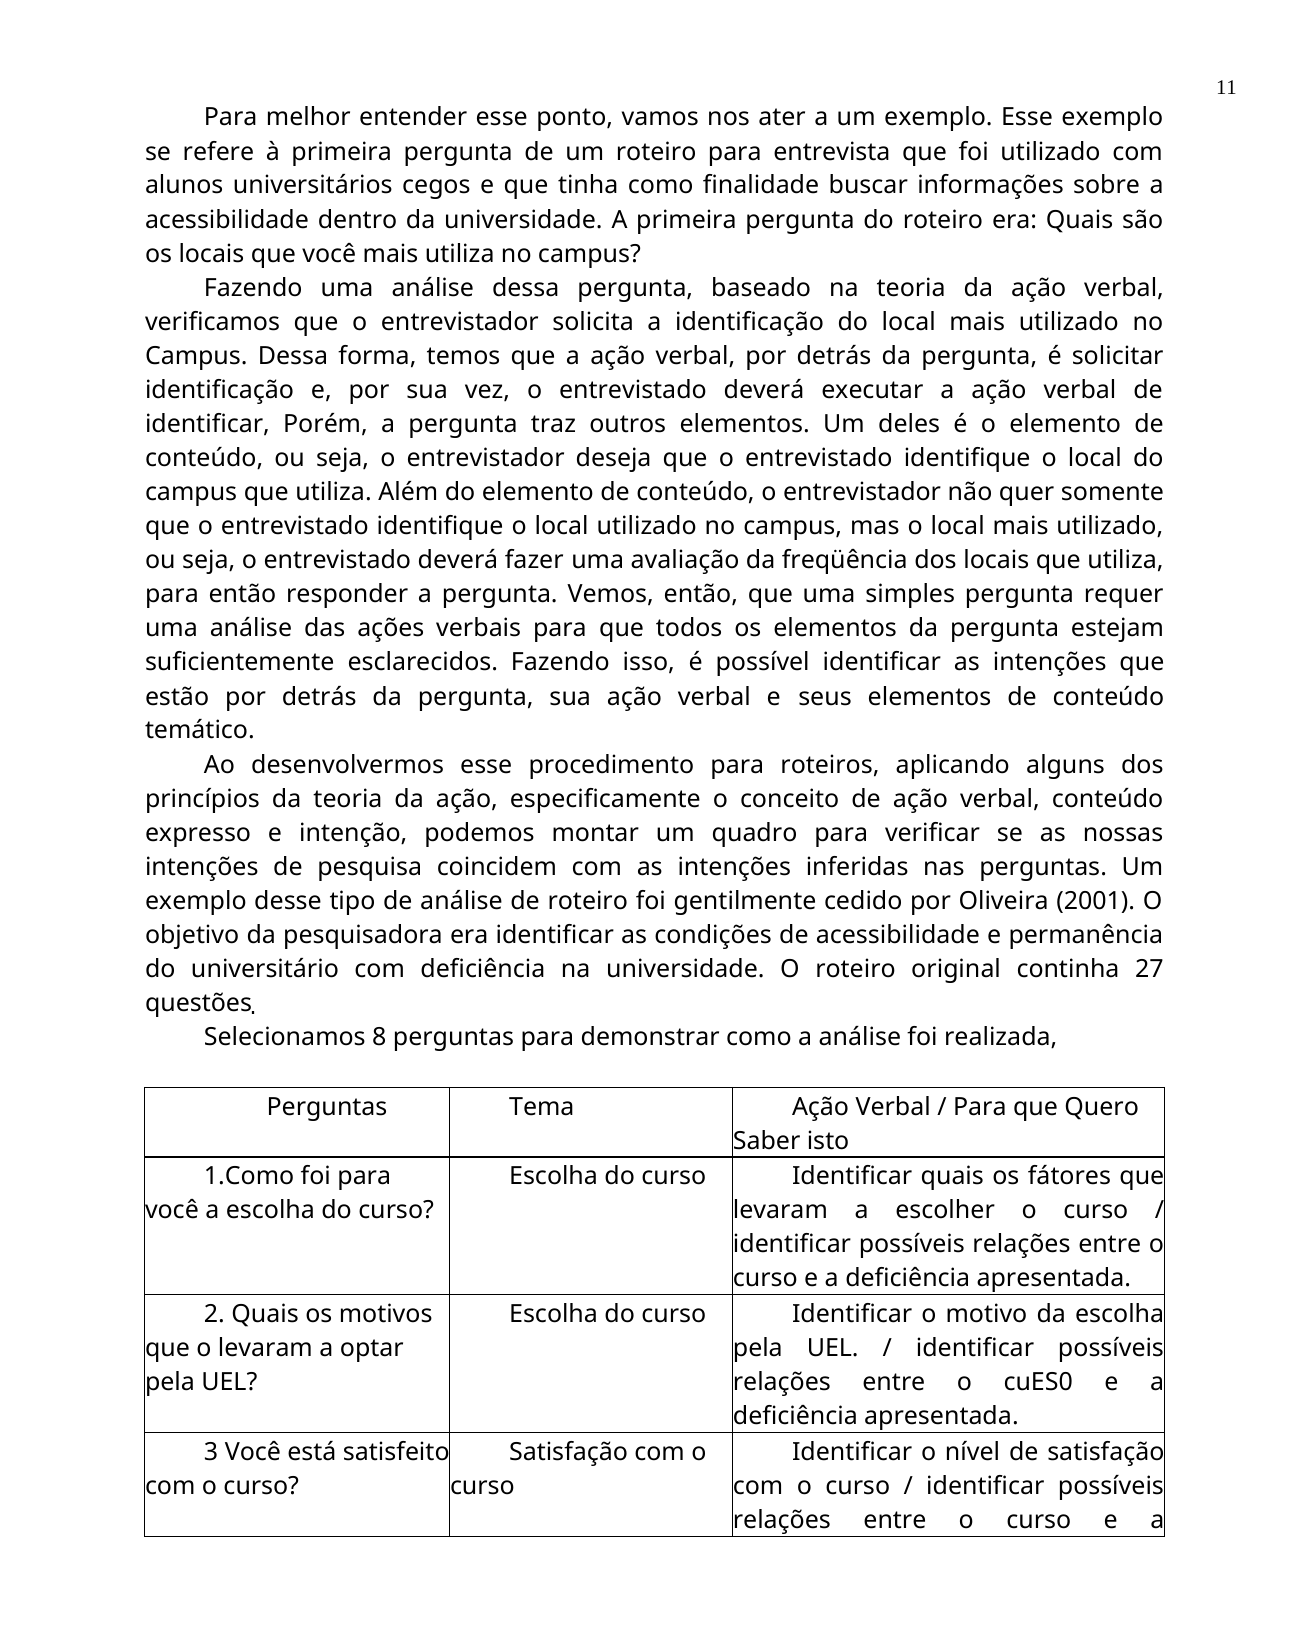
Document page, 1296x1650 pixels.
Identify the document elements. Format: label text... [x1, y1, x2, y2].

table_header Perguntas [145, 1088, 449, 1156]
table_cell Identificar o motivo da escolha pela UEL. / identificar possíveis relações entre o cuES0 e a deficiência apresentada. [733, 1295, 1164, 1432]
text Selecionamos 8 perguntas para demonstrar como a análise foi realizada, [145, 1019, 1164, 1053]
table_cell 3 Você está satisfeito com o curso? [145, 1433, 449, 1536]
text Ao desenvolvermos esse procedimento para roteiros, aplicando alguns dos princípios da teoria da ação, especificamente o conceito de ação verbal, conteúdo expresso e intenção, podemos montar um quadro para verificar se as nossas intenções de pesquisa coincidem com as intenções inferidas nas perguntas. Um exemplo desse tipo de análise de roteiro foi gentilmente cedido por Oliveira (2001). O objetivo da pesquisadora era identificar as condições de acessibilidade e permanência do universitário com deficiência na universidade. O roteiro original continha 27 questões [145, 746, 1164, 1019]
table_header Tema [450, 1088, 732, 1156]
table_cell Escolha do curso [450, 1158, 732, 1294]
table_header Ação Verbal / Para que Quero Saber isto [733, 1088, 1164, 1156]
table_cell 2. Quais os motivos que o levaram a optar pela UEL? [145, 1295, 449, 1432]
table_cell Satisfação com o curso [450, 1433, 732, 1536]
table_cell 1.Como foi para você a escolha do curso? [145, 1158, 449, 1294]
table_cell Identificar quais os fátores que levaram a escolher o curso / identificar possíveis relações entre o curso e a deficiência apresentada. [733, 1158, 1164, 1294]
text Para melhor entender esse ponto, vamos nos ater a um exemplo. Esse exemplo se refere à primeira pergunta de um roteiro para entrevista que foi utilizado com alunos universitários cegos e que tinha como finalidade buscar informações sobre a acessibilidade dentro da universidade. A primeira pergunta do roteiro era: Quais são os locais que você mais utiliza no campus? [145, 99, 1164, 269]
text Fazendo uma análise dessa pergunta, baseado na teoria da ação verbal, verificamos que o entrevistador solicita a identificação do local mais utilizado no Campus. Dessa forma, temos que a ação verbal, por detrás da pergunta, é solicitar identificação e, por sua vez, o entrevistado deverá executar a ação verbal de identificar, Porém, a pergunta traz outros elementos. Um deles é o elemento de conteúdo, ou seja, o entrevistador deseja que o entrevistado identifique o local do campus que utiliza. Além do elemento de conteúdo, o entrevistador não quer somente que o entrevistado identifique o local utilizado no campus, mas o local mais utilizado, ou seja, o entrevistado deverá fazer uma avaliação da freqüência dos locais que utiliza, para então responder a pergunta. Vemos, então, que uma simples pergunta requer uma análise das ações verbais para que todos os elementos da pergunta estejam suficientemente esclarecidos. Fazendo isso, é possível identificar as intenções que estão por detrás da pergunta, sua ação verbal e seus elementos de conteúdo temático. [145, 269, 1164, 746]
table_cell Escolha do curso [450, 1295, 732, 1432]
table_cell Identificar o nível de satisfação com o curso / identificar possíveis relações entre o curso e a [733, 1433, 1164, 1536]
